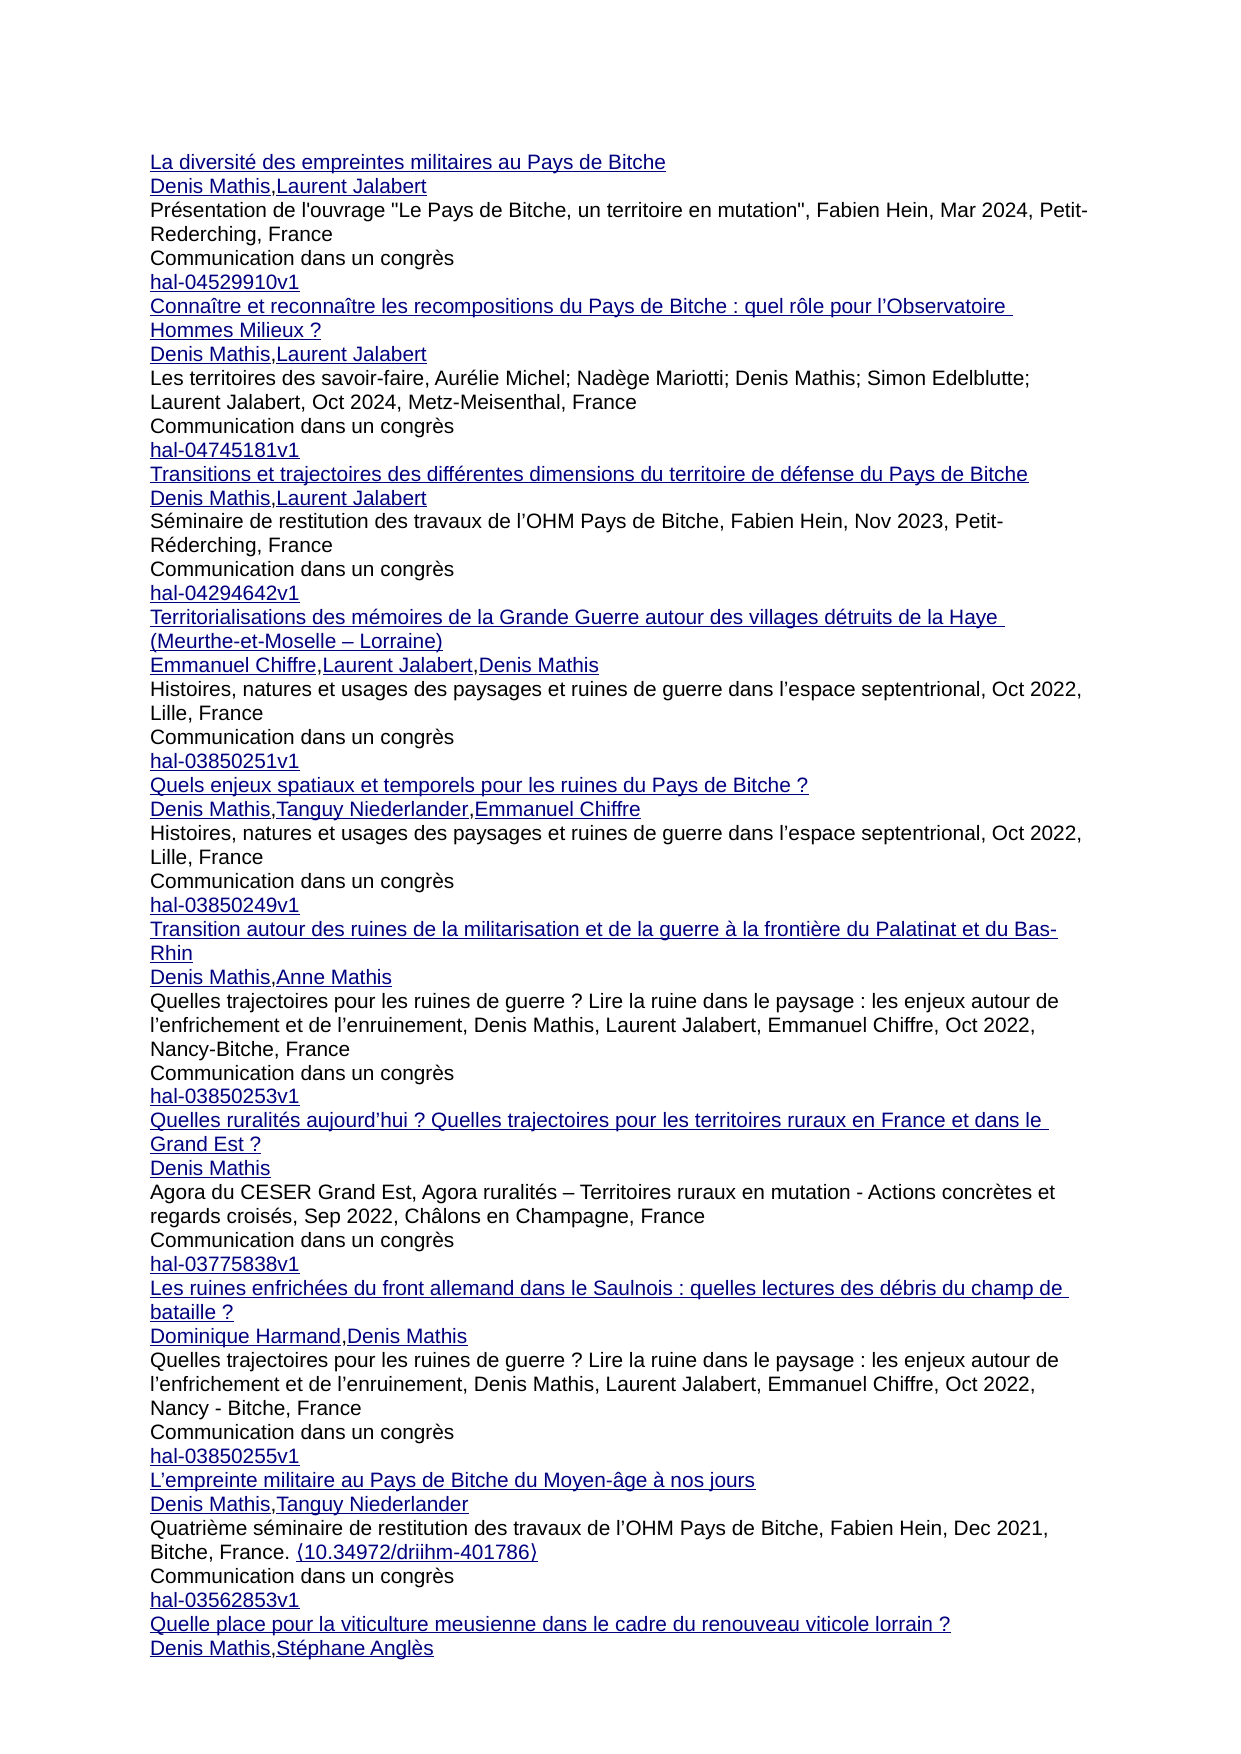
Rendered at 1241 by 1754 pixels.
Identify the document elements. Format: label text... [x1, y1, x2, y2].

table_cell Quelles ruralités aujourd’hui ? Quelles trajectoires pour les territoires ruraux en France et dans le Grand Est ? Denis Mathis Agora du CESER Grand Est, Agora ruralités – Territoires ruraux en mutation - Actions concrètes et regards croisés, Sep 2022, Châlons en Champagne, France Communication dans un congrès hal-03775838v1 [150, 1108, 1090, 1276]
table_cell Quelle place pour la viticulture meusienne dans le cadre du renouveau viticole lorrain ? Denis Mathis,Stéphane Anglès [150, 1611, 1090, 1659]
table_cell La diversité des empreintes militaires au Pays de Bitche Denis Mathis,Laurent Jalabert Présentation de l'ouvrage "Le Pays de Bitche, un territoire en mutation", Fabien Hein, Mar 2024, Petit-Rederching, France Communication dans un congrès hal-04529910v1 [150, 150, 1090, 294]
table_cell L’empreinte militaire au Pays de Bitche du Moyen-âge à nos jours Denis Mathis,Tanguy Niederlander Quatrième séminaire de restitution des travaux de l’OHM Pays de Bitche, Fabien Hein, Dec 2021, Bitche, France. ⟨10.34972/driihm-401786⟩ Communication dans un congrès hal-03562853v1 [150, 1468, 1090, 1611]
table_cell Territorialisations des mémoires de la Grande Guerre autour des villages détruits de la Haye (Meurthe-et-Moselle – Lorraine) Emmanuel Chiffre,Laurent Jalabert,Denis Mathis Histoires, natures et usages des paysages et ruines de guerre dans l’espace septentrional, Oct 2022, Lille, France Communication dans un congrès hal-03850251v1 [150, 605, 1090, 773]
table_cell Les ruines enfrichées du front allemand dans le Saulnois : quelles lectures des débris du champ de bataille ? Dominique Harmand,Denis Mathis Quelles trajectoires pour les ruines de guerre ? Lire la ruine dans le paysage : les enjeux autour de l’enfrichement et de l’enruinement, Denis Mathis, Laurent Jalabert, Emmanuel Chiffre, Oct 2022, Nancy - Bitche, France Communication dans un congrès hal-03850255v1 [150, 1276, 1090, 1468]
table_cell Connaître et reconnaître les recompositions du Pays de Bitche : quel rôle pour l’Observatoire Hommes Milieux ? Denis Mathis,Laurent Jalabert Les territoires des savoir-faire, Aurélie Michel; Nadège Mariotti; Denis Mathis; Simon Edelblutte; Laurent Jalabert, Oct 2024, Metz-Meisenthal, France Communication dans un congrès hal-04745181v1 [150, 294, 1090, 461]
table_cell Transitions et trajectoires des différentes dimensions du territoire de défense du Pays de Bitche Denis Mathis,Laurent Jalabert Séminaire de restitution des travaux de l’OHM Pays de Bitche, Fabien Hein, Nov 2023, Petit-Réderching, France Communication dans un congrès hal-04294642v1 [150, 461, 1090, 605]
table_cell Transition autour des ruines de la militarisation et de la guerre à la frontière du Palatinat et du Bas-Rhin Denis Mathis,Anne Mathis Quelles trajectoires pour les ruines de guerre ? Lire la ruine dans le paysage : les enjeux autour de l’enfrichement et de l’enruinement, Denis Mathis, Laurent Jalabert, Emmanuel Chiffre, Oct 2022, Nancy-Bitche, France Communication dans un congrès hal-03850253v1 [150, 917, 1090, 1108]
table_cell Quels enjeux spatiaux et temporels pour les ruines du Pays de Bitche ? Denis Mathis,Tanguy Niederlander,Emmanuel Chiffre Histoires, natures et usages des paysages et ruines de guerre dans l’espace septentrional, Oct 2022, Lille, France Communication dans un congrès hal-03850249v1 [150, 773, 1090, 917]
